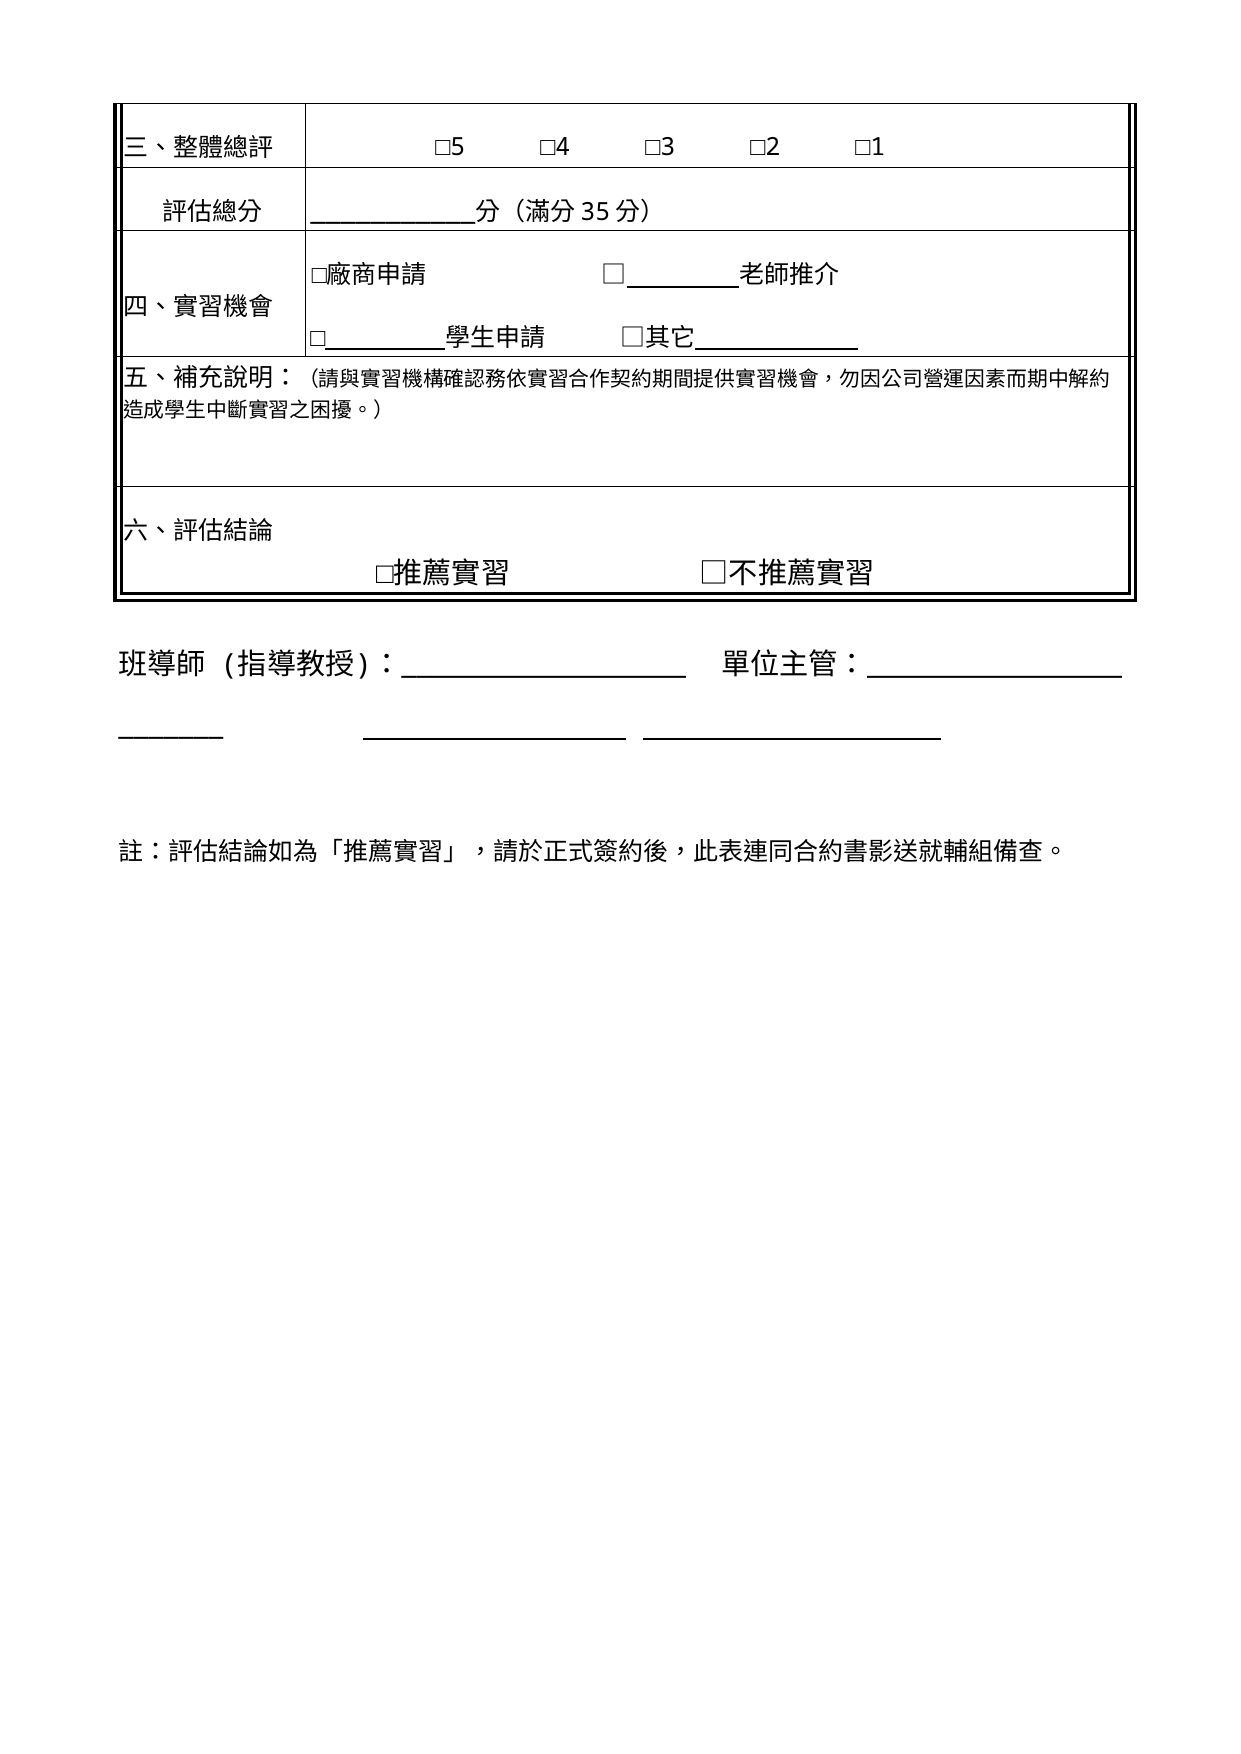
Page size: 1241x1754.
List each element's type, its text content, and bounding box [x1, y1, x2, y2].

table_cell 評估總分 [123, 168, 305, 230]
table_cell 三、整體總評 [123, 104, 305, 167]
table_cell ___________分（滿分35分） [306, 168, 1128, 230]
table_cell 五、補充說明：（請與實習機構確認務依實習合作契約期間提供實習機會，勿因公司營運因素而期中解約造成學生中斷實習之困擾。） [123, 357, 1128, 486]
table_cell □廠商申請 □ 老師推介 □ 學生申請 □其它 [306, 231, 1128, 356]
text 班導師 (指導教授)：___________________ 單位主管：________________________ [118, 620, 1122, 745]
table_cell 四、實習機會 [123, 231, 305, 356]
table_cell □5 □4 □3 □2 □1 [306, 104, 1128, 167]
table_cell 六、評估結論 □推薦實習 □不推薦實習 [123, 487, 1128, 592]
text 註：評估結論如為「推薦實習」，請於正式簽約後，此表連同合約書影送就輔組備查。 [118, 808, 1122, 870]
